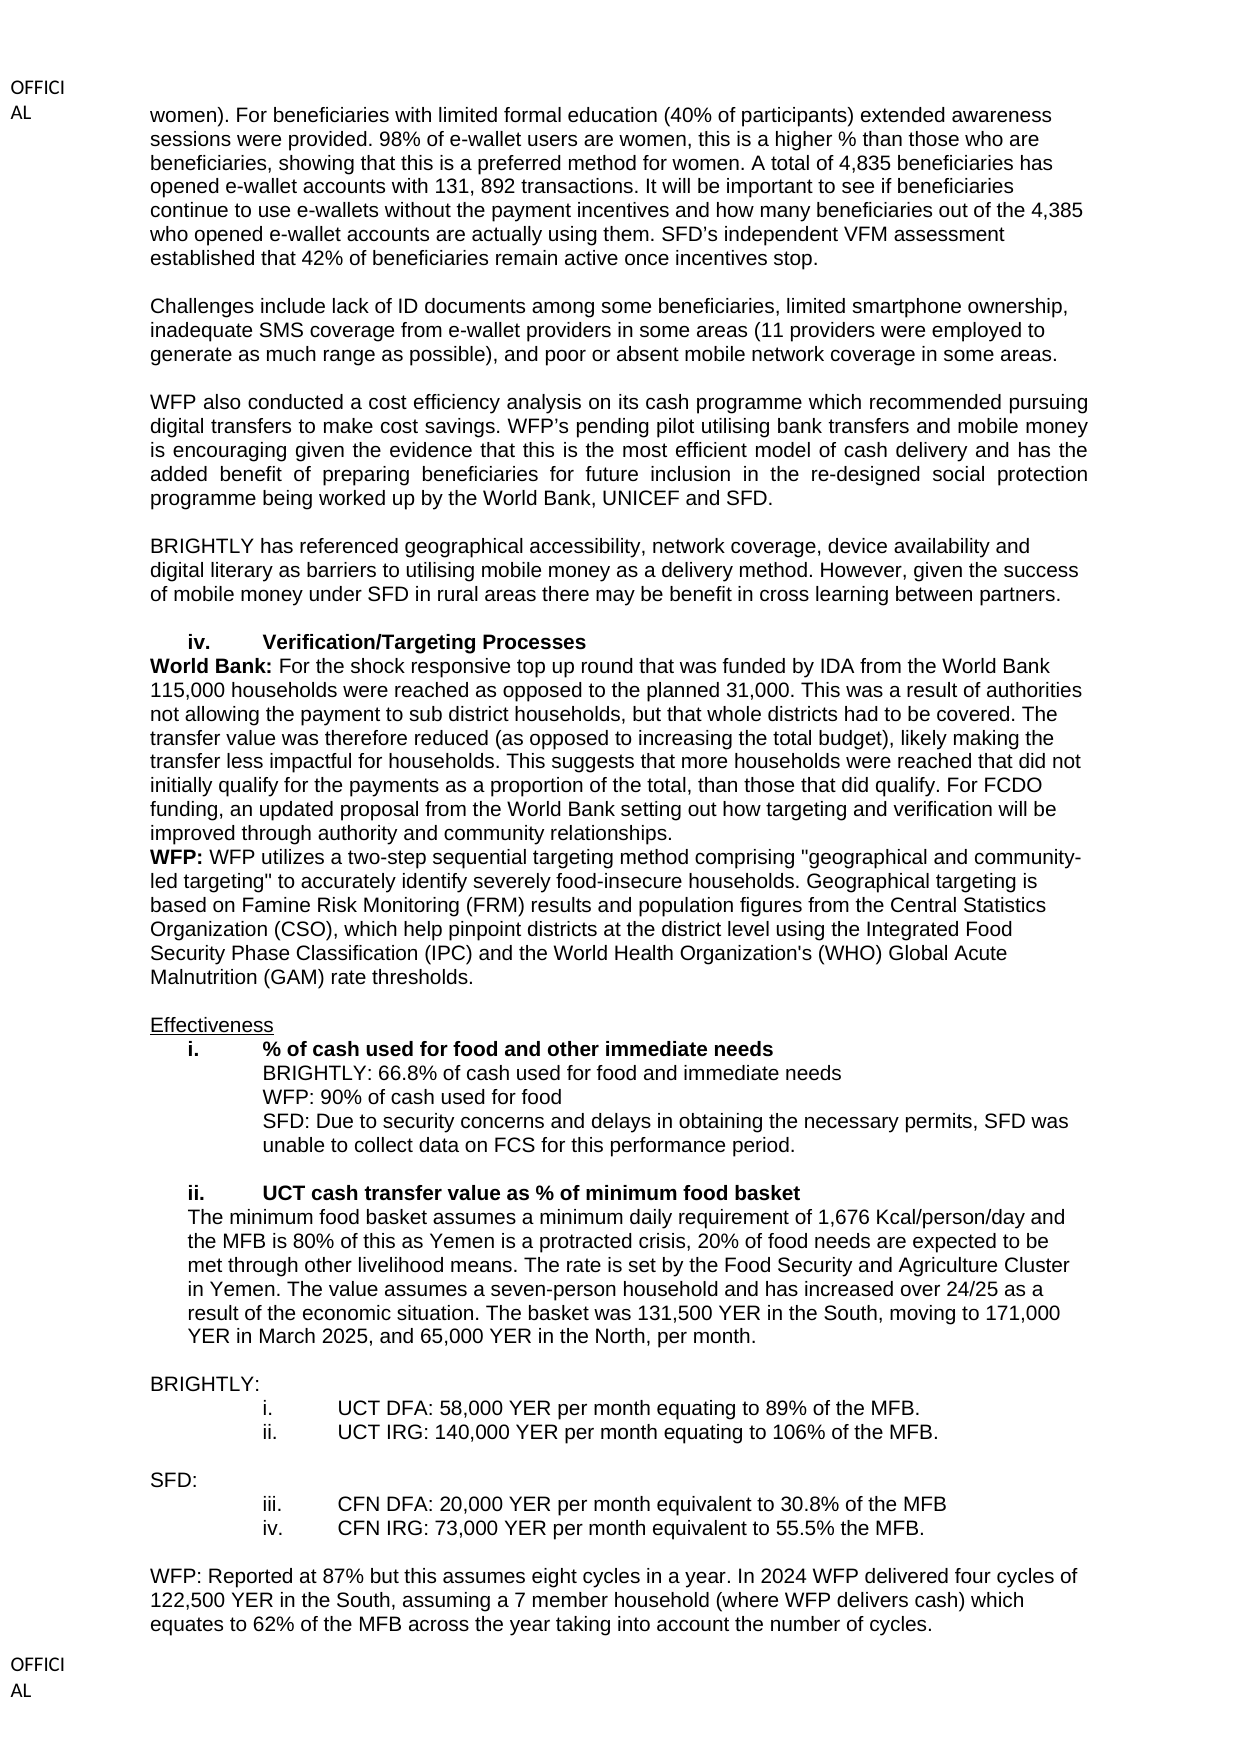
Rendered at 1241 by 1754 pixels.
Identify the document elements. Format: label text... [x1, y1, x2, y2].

text WFP also conducted a cost efficiency analysis on its cash programme which recommended pursuing digital transfers to make cost savings. WFP’s pending pilot utilising bank transfers and mobile money is encouraging given the evidence that this is the most efficient model of cash delivery and has the added benefit of preparing beneficiaries for future inclusion in the re-designed social protection programme being worked up by the World Bank, UNICEF and SFD. [150, 390, 1090, 510]
text BRIGHTLY: [150, 1372, 1090, 1396]
text BRIGHTLY has referenced geographical accessibility, network coverage, device availability and digital literary as barriers to utilising mobile money as a delivery method. However, given the success of mobile money under SFD in rural areas there may be benefit in cross learning between partners. [150, 534, 1090, 606]
list SFD: Due to security concerns and delays in obtaining the necessary permits, SFD was unable to collect data on FCS for this performance period. [262, 1109, 1090, 1157]
list UCT cash transfer value as % of minimum food basket [187, 1181, 1090, 1204]
list % of cash used for food and other immediate needs [187, 1037, 1090, 1061]
text SFD: [150, 1468, 1090, 1492]
text women). For beneficiaries with limited formal education (40% of participants) extended awareness sessions were provided. 98% of e-wallet users are women, this is a higher % than those who are beneficiaries, showing that this is a preferred method for women. A total of 4,835 beneficiaries has opened e-wallet accounts with 131, 892 transactions. It will be important to see if beneficiaries continue to use e-wallets without the payment incentives and how many beneficiaries out of the 4,385 who opened e-wallet accounts are actually using them. SFD’s independent VFM assessment established that 42% of beneficiaries remain active once incentives stop. [150, 102, 1090, 270]
text Challenges include lack of ID documents among some beneficiaries, limited smartphone ownership, inadequate SMS coverage from e-wallet providers in some areas (11 providers were employed to generate as much range as possible), and poor or absent mobile network coverage in some areas. [150, 294, 1090, 366]
text Effectiveness [150, 1013, 1090, 1037]
list CFN DFA: 20,000 YER per month equivalent to 30.8% of the MFB [262, 1492, 1090, 1516]
list WFP: 90% of cash used for food [262, 1085, 1090, 1109]
text WFP: Reported at 87% but this assumes eight cycles in a year. In 2024 WFP delivered four cycles of 122,500 YER in the South, assuming a 7 member household (where WFP delivers cash) which equates to 62% of the MFB across the year taking into account the number of cycles. [150, 1564, 1090, 1636]
list BRIGHTLY: 66.8% of cash used for food and immediate needs [262, 1061, 1090, 1085]
list Verification/Targeting Processes [187, 629, 1090, 653]
text World Bank: For the shock responsive top up round that was funded by IDA from the World Bank 115,000 households were reached as opposed to the planned 31,000. This was a result of authorities not allowing the payment to sub district households, but that whole districts had to be covered. The transfer value was therefore reduced (as opposed to increasing the total budget), likely making the transfer less impactful for households. This suggests that more households were reached that did not initially qualify for the payments as a proportion of the total, than those that did qualify. For FCDO funding, an updated proposal from the World Bank setting out how targeting and verification will be improved through authority and community relationships. [150, 653, 1090, 845]
list UCT IRG: 140,000 YER per month equating to 106% of the MFB. [262, 1420, 1090, 1444]
text WFP: WFP utilizes a two-step sequential targeting method comprising "geographical and community-led targeting" to accurately identify severely food-insecure households. Geographical targeting is based on Famine Risk Monitoring (FRM) results and population figures from the Central Statistics Organization (CSO), which help pinpoint districts at the district level using the Integrated Food Security Phase Classification (IPC) and the World Health Organization's (WHO) Global Acute Malnutrition (GAM) rate thresholds. [150, 845, 1090, 989]
list CFN IRG: 73,000 YER per month equivalent to 55.5% the MFB. [262, 1516, 1090, 1540]
list UCT DFA: 58,000 YER per month equating to 89% of the MFB. [262, 1396, 1090, 1420]
text The minimum food basket assumes a minimum daily requirement of 1,676 Kcal/person/day and the MFB is 80% of this as Yemen is a protracted crisis, 20% of food needs are expected to be met through other livelihood means. The rate is set by the Food Security and Agriculture Cluster in Yemen. The value assumes a seven-person household and has increased over 24/25 as a result of the economic situation. The basket was 131,500 YER in the South, moving to 171,000 YER in March 2025, and 65,000 YER in the North, per month. [187, 1204, 1090, 1348]
